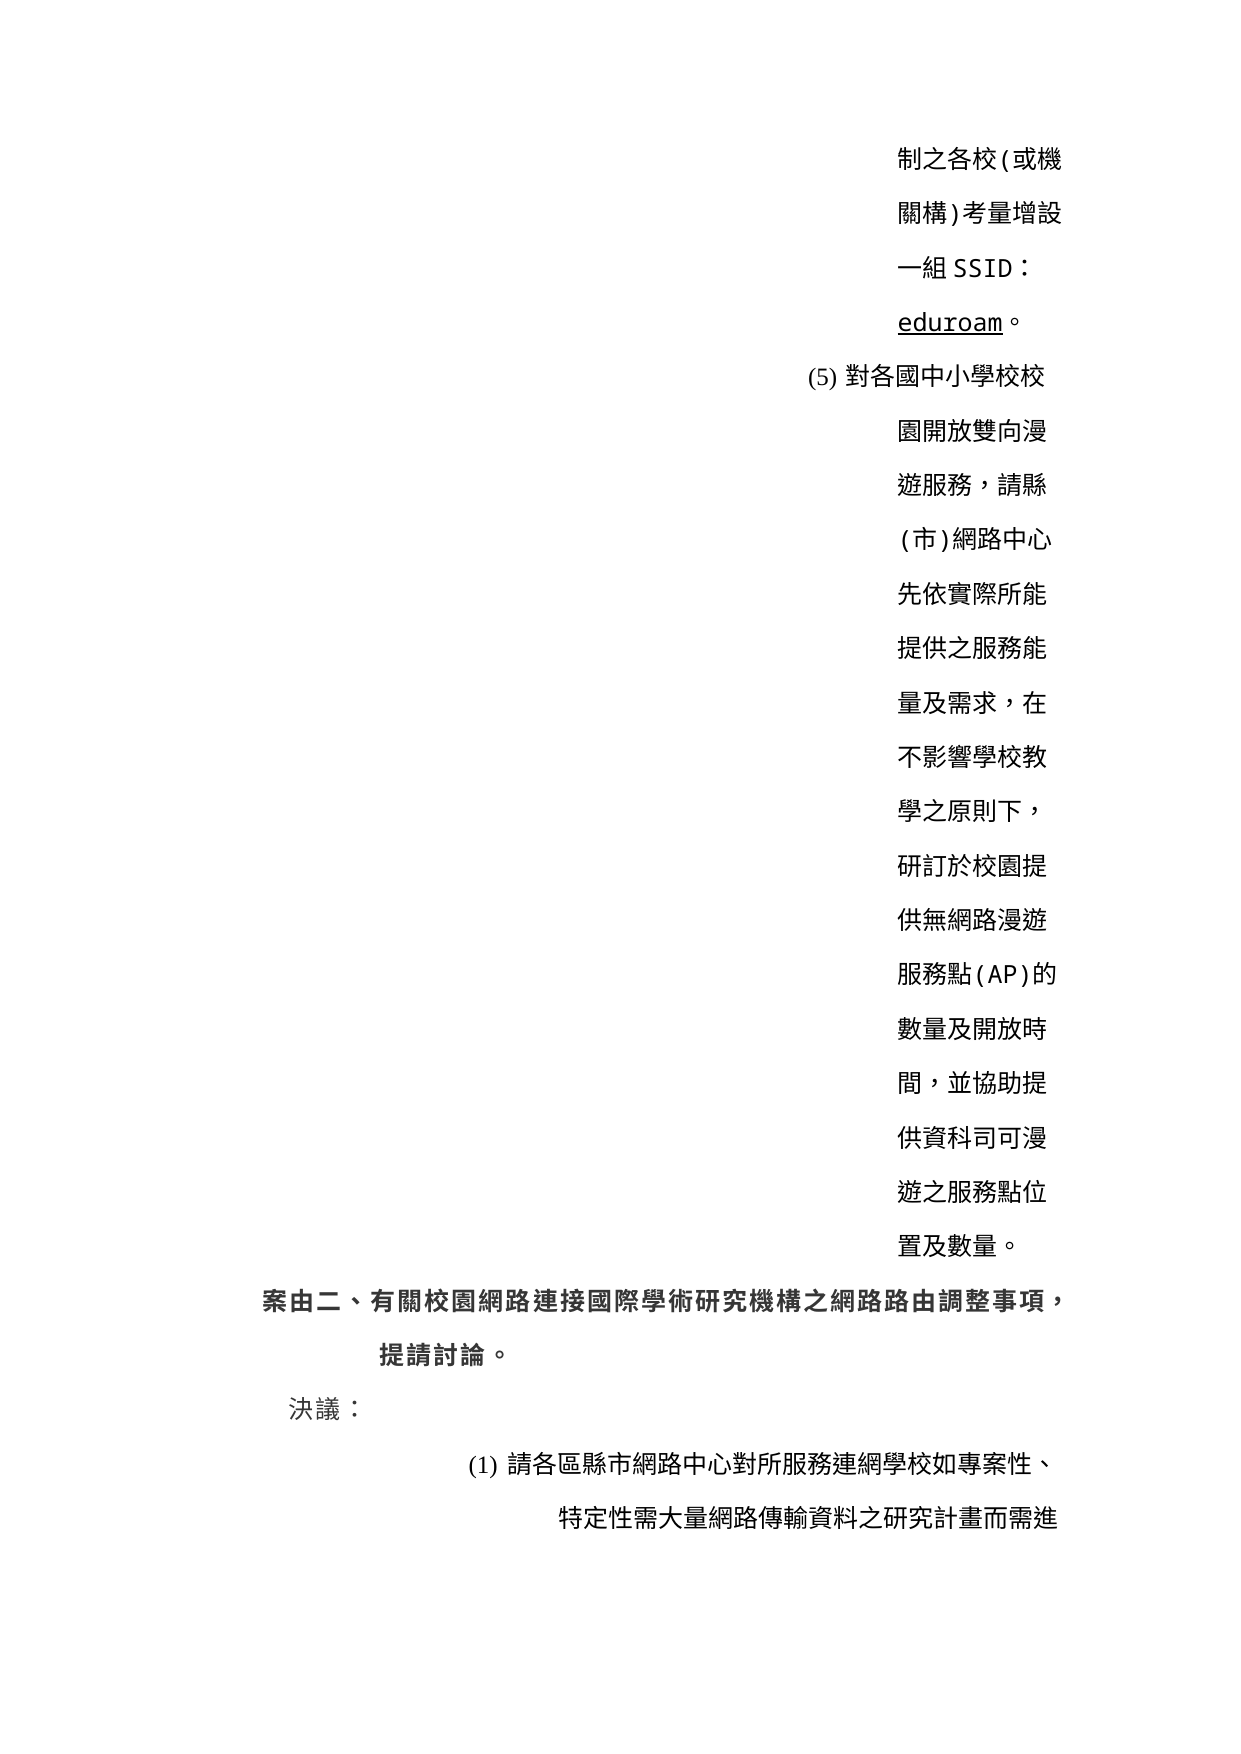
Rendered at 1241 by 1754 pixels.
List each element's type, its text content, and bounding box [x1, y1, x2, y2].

list 為配合Eduroam國際漫遊聯盟SSID命名規範，以利國外學者辨識並使用校園無線網路，建請TANet無線網路漫遊機制之各校(或機關構)考量增設一組SSID：eduroam。 [808, 139, 1063, 339]
text 決議： [288, 1390, 1063, 1426]
list 請各區縣市網路中心對所服務連網學校如專案性、特定性需大量網路傳輸資料之研究計畫而需進行國際研究網路轉訊服務路由調整需求之學校，請參照下列原則辦理： [468, 1444, 1063, 1535]
text 案由二、有關校園網路連接國際學術研究機構之網路路由調整事項，提請討論。 [262, 1281, 1063, 1372]
list 對各國中小學校校園開放雙向漫遊服務，請縣(市)網路中心先依實際所能提供之服務能量及需求，在不影響學校教學之原則下，研訂於校園提供無網路漫遊服務點(AP)的數量及開放時間，並協助提供資科司可漫遊之服務點位置及數量。 [808, 357, 1063, 1263]
